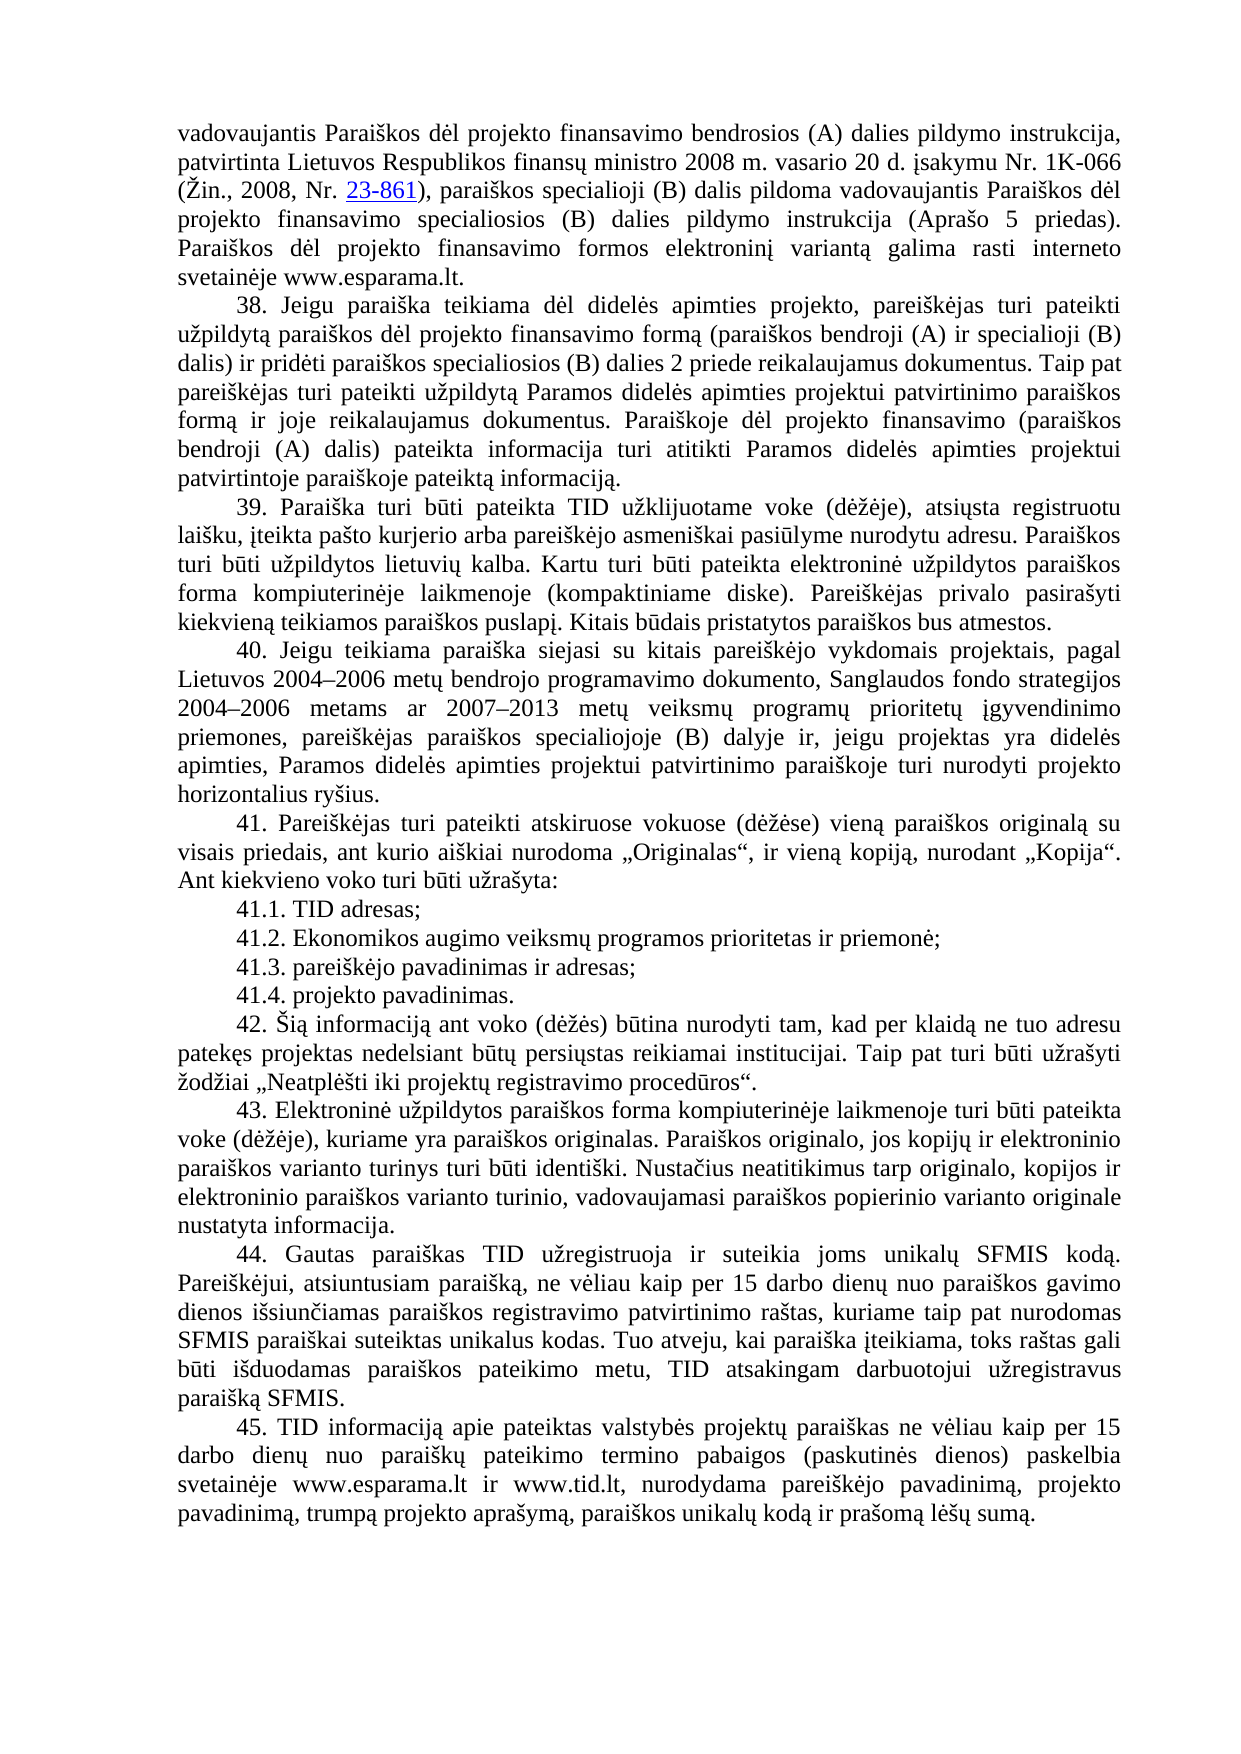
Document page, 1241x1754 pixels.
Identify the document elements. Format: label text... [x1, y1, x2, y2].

text 44. Gautas paraiškas TID užregistruoja ir suteikia joms unikalų SFMIS kodą. Pareiškėjui, atsiuntusiam paraišką, ne vėliau kaip per 15 darbo dienų nuo paraiškos gavimo dienos išsiunčiamas paraiškos registravimo patvirtinimo raštas, kuriame taip pat nurodomas SFMIS paraiškai suteiktas unikalus kodas. Tuo atveju, kai paraiška įteikiama, toks raštas gali būti išduodamas paraiškos pateikimo metu, TID atsakingam darbuotojui užregistravus paraišką SFMIS. [177, 1239, 1122, 1412]
text 41.1. TID adresas; [177, 894, 1122, 923]
text 41. Pareiškėjas turi pateikti atskiruose vokuose (dėžėse) vieną paraiškos originalą su visais priedais, ant kurio aiškiai nurodoma „Originalas“, ir vieną kopiją, nurodant „Kopija“. Ant kiekvieno voko turi būti užrašyta: [177, 808, 1122, 894]
text 39. Paraiška turi būti pateikta TID užklijuotame voke (dėžėje), atsiųsta registruotu laišku, įteikta pašto kurjerio arba pareiškėjo asmeniškai pasiūlyme nurodytu adresu. Paraiškos turi būti užpildytos lietuvių kalba. Kartu turi būti pateikta elektroninė užpildytos paraiškos forma kompiuterinėje laikmenoje (kompaktiniame diske). Pareiškėjas privalo pasirašyti kiekvieną teikiamos paraiškos puslapį. Kitais būdais pristatytos paraiškos bus atmestos. [177, 492, 1122, 636]
text 40. Jeigu teikiama paraiška siejasi su kitais pareiškėjo vykdomais projektais, pagal Lietuvos 2004–2006 metų bendrojo programavimo dokumento, Sanglaudos fondo strategijos 2004–2006 metams ar 2007–2013 metų veiksmų programų prioritetų įgyvendinimo priemones, pareiškėjas paraiškos specialiojoje (B) dalyje ir, jeigu projektas yra didelės apimties, Paramos didelės apimties projektui patvirtinimo paraiškoje turi nurodyti projekto horizontalius ryšius. [177, 636, 1122, 808]
text 41.3. pareiškėjo pavadinimas ir adresas; [177, 952, 1122, 981]
text vadovaujantis Paraiškos dėl projekto finansavimo bendrosios (A) dalies pildymo instrukcija, patvirtinta Lietuvos Respublikos finansų ministro 2008 m. vasario 20 d. įsakymu Nr. 1K-066 (Žin., 2008, Nr. 23-861), paraiškos specialioji (B) dalis pildoma vadovaujantis Paraiškos dėl projekto finansavimo specialiosios (B) dalies pildymo instrukcija (Aprašo 5 priedas). Paraiškos dėl projekto finansavimo formos elektroninį variantą galima rasti interneto svetainėje www.esparama.lt. [177, 118, 1122, 291]
text 42. Šią informaciją ant voko (dėžės) būtina nurodyti tam, kad per klaidą ne tuo adresu patekęs projektas nedelsiant būtų persiųstas reikiamai institucijai. Taip pat turi būti užrašyti žodžiai „Neatplėšti iki projektų registravimo procedūros“. [177, 1009, 1122, 1096]
text 41.2. Ekonomikos augimo veiksmų programos prioritetas ir priemonė; [177, 923, 1122, 952]
text 38. Jeigu paraiška teikiama dėl didelės apimties projekto, pareiškėjas turi pateikti užpildytą paraiškos dėl projekto finansavimo formą (paraiškos bendroji (A) ir specialioji (B) dalis) ir pridėti paraiškos specialiosios (B) dalies 2 priede reikalaujamus dokumentus. Taip pat pareiškėjas turi pateikti užpildytą Paramos didelės apimties projektui patvirtinimo paraiškos formą ir joje reikalaujamus dokumentus. Paraiškoje dėl projekto finansavimo (paraiškos bendroji (A) dalis) pateikta informacija turi atitikti Paramos didelės apimties projektui patvirtintoje paraiškoje pateiktą informaciją. [177, 291, 1122, 492]
text 43. Elektroninė užpildytos paraiškos forma kompiuterinėje laikmenoje turi būti pateikta voke (dėžėje), kuriame yra paraiškos originalas. Paraiškos originalo, jos kopijų ir elektroninio paraiškos varianto turinys turi būti identiški. Nustačius neatitikimus tarp originalo, kopijos ir elektroninio paraiškos varianto turinio, vadovaujamasi paraiškos popierinio varianto originale nustatyta informacija. [177, 1096, 1122, 1239]
text 45. TID informaciją apie pateiktas valstybės projektų paraiškas ne vėliau kaip per 15 darbo dienų nuo paraiškų pateikimo termino pabaigos (paskutinės dienos) paskelbia svetainėje www.esparama.lt ir www.tid.lt, nurodydama pareiškėjo pavadinimą, projekto pavadinimą, trumpą projekto aprašymą, paraiškos unikalų kodą ir prašomą lėšų sumą. [177, 1412, 1122, 1527]
text 41.4. projekto pavadinimas. [177, 981, 1122, 1009]
